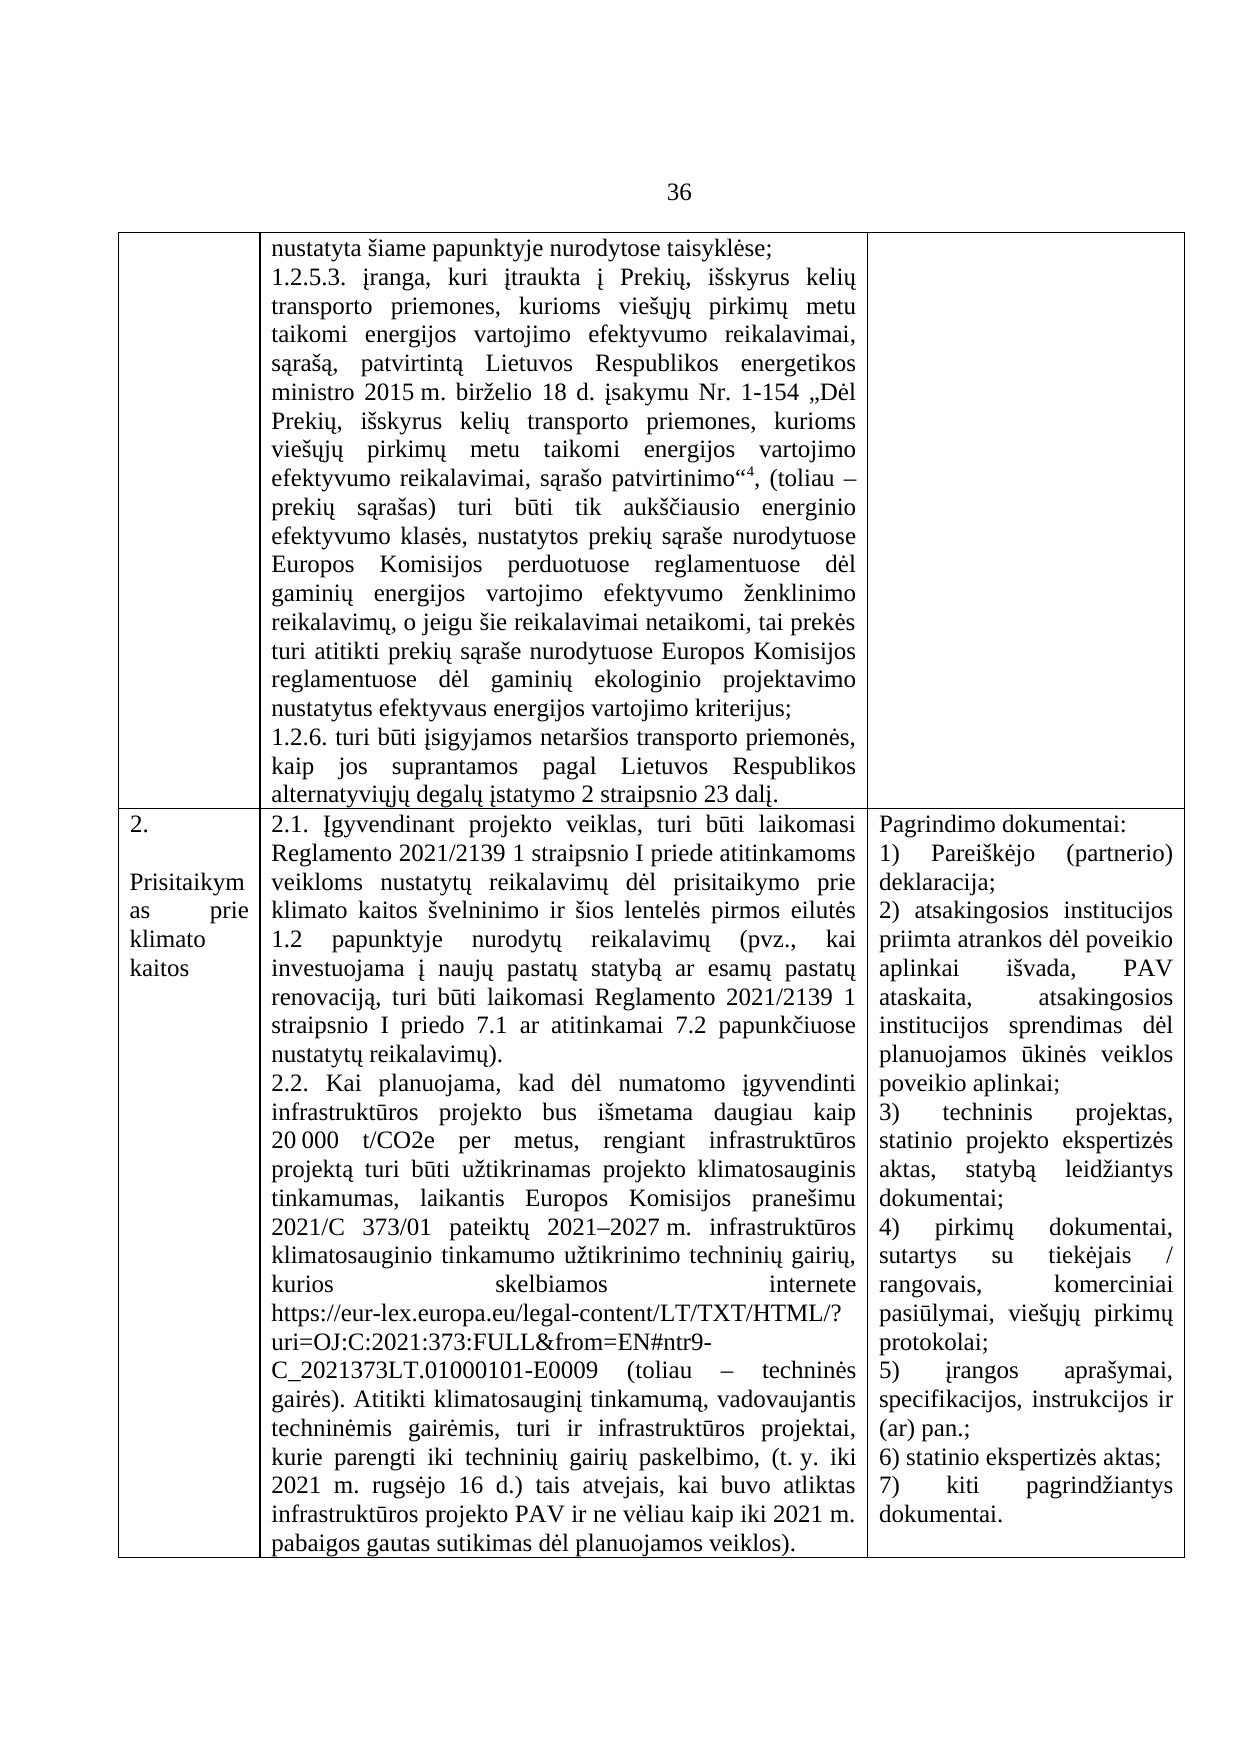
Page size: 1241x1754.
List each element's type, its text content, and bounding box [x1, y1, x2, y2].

table_cell [119, 233, 259, 808]
table_cell [868, 233, 1184, 808]
table_cell 2. Prisitaikymas prie klimato kaitos [119, 809, 259, 1557]
table_cell 2.1. Įgyvendinant projekto veiklas, turi būti laikomasi Reglamento 2021/2139 1 straipsnio I priede atitinkamoms veikloms nustatytų reikalavimų dėl prisitaikymo prie klimato kaitos švelninimo ir šios lentelės pirmos eilutės 1.2 papunktyje nurodytų reikalavimų (pvz., kai investuojama į naujų pastatų statybą ar esamų pastatų renovaciją, turi būti laikomasi Reglamento 2021/2139 1 straipsnio I priedo 7.1 ar atitinkamai 7.2 papunkčiuose nustatytų reikalavimų). 2.2. Kai planuojama, kad dėl numatomo įgyvendinti infrastruktūros projekto bus išmetama daugiau kaip 20 000 t/CO2e per metus, rengiant infrastruktūros projektą turi būti užtikrinamas projekto klimatosauginis tinkamumas, laikantis Europos Komisijos pranešimu 2021/C 373/01 pateiktų 2021–2027 m. infrastruktūros klimatosauginio tinkamumo užtikrinimo techninių gairių, kurios skelbiamos internete https://eur-lex.europa.eu/legal-content/LT/TXT/HTML/?uri=OJ:C:2021:373:FULL&from=EN#ntr9-C_2021373LT.01000101-E0009 (toliau – techninės gairės). Atitikti klimatosauginį tinkamumą, vadovaujantis techninėmis gairėmis, turi ir infrastruktūros projektai, kurie parengti iki techninių gairių paskelbimo, (t. y. iki 2021 m. rugsėjo 16 d.) tais atvejais, kai buvo atliktas infrastruktūros projekto PAV ir ne vėliau kaip iki 2021 m. pabaigos gautas sutikimas dėl planuojamos veiklos). [261, 809, 867, 1557]
table_cell 1.1. Įgyvendinant projekto veiklas, turi būti laikomasi 2021 m. birželio 4 d. Komisijos deleguoto reglamento (ES) 2021/2139, kuriuo Europos Parlamento ir Tarybos reglamentas (ES) 2020/852 papildomas nustatant techninės analizės kriterijus, pagal kuriuos nustatoma, kokiomis sąlygomis ekonominė veikla laikoma svariai prisidedančia prie klimato kaitos švelninimo arba prisitaikymo prie jos ir ar ta ekonominė veikla nedaro reikšmingos žalos kitiems aplinkos tikslams, (toliau – Reglamentas 2021/2139) 1 straipsnio I priede atitinkamoms veikloms nustatytų reikalavimų dėl svaraus prisidėjimo prie klimato kaitos švelninimo (pvz., kai investuojama į naujų pastatų statybą ar esamų pastatų renovaciją, turi būti laikomasi Reglamento 2021/2139 1 straipsnio I priedo 7.1 ar atitinkamai 7.2 papunkčiuose nustatytų reikalavimų). 1.2. Įgyvendinant projekto veiklas, taip pat turi būti laikomasi šių reikalavimų: 1.2.1. kai taikoma pagal Lietuvos Respublikos planuojamos ūkinės veiklos vertinimo įstatymą, turi būti atliktas planuojamos ūkinės veiklos poveikio aplinkai vertinimas (toliau – PAV) ir (ar) atranka dėl poveikio aplinkai vertinimo ir užtikrinamas sprendimeo dėl PAV nustatytų planuojamos ūkinės veiklos įgyvendinimo sąlygų, susijusių su atliktu PAV, įvykdymas; 1.2.2. turi būti laikomasi aplinkos apsaugą ir statybas reglamentuojančių įstatymų ir juos įgyvendinančių teisės aktų; 1.2.3. investuojant į statinius, turi būti: 1.2.3.1. laikomasi reikalavimų dėl pastatų energetinio naudingumo, nustatytų Lietuvos Respublikos statybos įstatymo 51 straipsnyje ir Statybos techniniame reglamente STR 2.01.02:2016 „Pastatų energinio naudingumo projektavimas ir sertifikavimas“, patvirtintame Lietuvos Respublikos aplinkos ministro 2016 m. lapkričio 11 d. įsakymu Nr. D1-754 „Dėl Statybos techninio reglamento STR 2.01.02:2016 „Pastatų energinio naudingumo projektavimas ir sertifikavimas“ patvirtinimo“; 1.2.3.2. vadovaujamasi beveik energijos nenaudojančių pastatų projektavimo, statybos ir eksploatacijos (angl. Nearly Zero Energy Building, NZEB) standartu, kuris skelbiamas internete (https://energy.ec.europa.eu/topics/energy-efficiency/energy-efficient-buildings/nearly-zero-energy-buildings_en#documents). 1.2.3.3. laikomasi Statybos techninio reglamento STR 2.06.04:2014 „Gatvės ir vietinės reikšmės keliai. Bendrieji reikalavimai“, patvirtinto Lietuvos Respublikos aplinkos ministro 2011 m. gruodžio 2 d. įsakymu Nr. D1-933 „Dėl Statybos techninio reglamento STR 2.06.04:2014 „Gatvės ir vietinės reikšmės keliai. Bendrieji reikalavimai“ patvirtinimo“, 1071 punkte nustatyto reikalavimo (kai taikytina, atsižvelgiant į projekto pobūdį); 1.2.4. vadovaujantis Lietuvos Respublikos Vyriausybės 2010 m. liepos 21 d. nutarimu Nr. 1133 „Dėl Žaliųjų pirkimų tikslų nustatymo ir įgyvendinimo“, atliekant visus pirkimus (išskyrus šiame Gairių papunktyje nurodytame nutarime numatytas išimtis), turi būti taikomi žaliųjų pirkimų reikalavimai pagal Aplinkos apsaugos kriterijų taikymo, vykdant žaliuosius pirkimus, tvarkos aprašą, patvirtintą aplinkos ministro 2011 m. birželio 28 d. įsakymu Nr. D1-508 „Dėl Aplinkos apsaugos kriterijų taikymo, vykdant žaliuosius pirkimus, tvarkos aprašo patvirtinimo“; 1.2.5. įsigyjant elektros ir elektroninę įrangą, turi būti laikomasi šių reikalavimų: 1.2.5.1. įranga turi atitikti reikalavimus, nustatytus su energija susijusiems gaminiams Ekologinio projektavimo reikalavimų su energija susijusiems gaminiams nustatymo sistemos ir jos įgyvendinimo priemonių taikymo techniniame reglamente, patvirtintame Lietuvos Respublikos ūkio ministro 2007 m. spalio 23 d. įsakymu Nr. 4-438 „Dėl Ekologinio projektavimo reikalavimų su energija susijusiems gaminiams nustatymo sistemos ir jos įgyvendinimo priemonių taikymo techninio reglamento patvirtinimo“; 1.2.5.2. turi būti užtikrintas pavojingųjų medžiagų, nurodytų Tam tikrų pavojingųjų medžiagų naudojimo ribojimo elektros ir elektroninėje įrangoje taisyklėse, patvirtintose Lietuvos Respublikos ekonomikos ir inovacijų ministro 2008 m. spalio 8 d. įsakymu Nr. 4-459 „Dėl Tam tikrų pavojingųjų medžiagų naudojimo ribojimo elektros ir elektroninėje įrangoje taisyklių patvirtinimo“, naudojimo ribojimas įrangoje, kaip nustatyta šiame papunktyje nurodytose taisyklėse; 1.2.5.3. įranga, kuri įtraukta į Prekių, išskyrus kelių transporto priemones, kurioms viešųjų pirkimų metu taikomi energijos vartojimo efektyvumo reikalavimai, sąrašą, patvirtintą Lietuvos Respublikos energetikos ministro 2015 m. birželio 18 d. įsakymu Nr. 1-154 „Dėl Prekių, išskyrus kelių transporto priemones, kurioms viešųjų pirkimų metu taikomi energijos vartojimo efektyvumo reikalavimai, sąrašo patvirtinimo“, (toliau – prekių sąrašas) turi būti tik aukščiausio energinio efektyvumo klasės, nustatytos prekių sąraše nurodytuose Europos Komisijos perduotuose reglamentuose dėl gaminių energijos vartojimo efektyvumo ženklinimo reikalavimų, o jeigu šie reikalavimai netaikomi, tai prekės turi atitikti prekių sąraše nurodytuose Europos Komisijos reglamentuose dėl gaminių ekologinio projektavimo nustatytus efektyvaus energijos vartojimo kriterijus; 1.2.6. turi būti įsigyjamos netaršios transporto priemonės, kaip jos suprantamos pagal Lietuvos Respublikos alternatyviųjų degalų įstatymo 2 straipsnio 23 dalį. [261, 233, 867, 808]
table_cell Pagrindimo dokumentai: 1) Pareiškėjo (partnerio) deklaracija; 2) atsakingosios institucijos priimta atrankos dėl poveikio aplinkai išvada, PAV ataskaita, atsakingosios institucijos sprendimas dėl planuojamos ūkinės veiklos poveikio aplinkai; 3) techninis projektas, statinio projekto ekspertizės aktas, statybą leidžiantys dokumentai; 4) pirkimų dokumentai, sutartys su tiekėjais / rangovais, komerciniai pasiūlymai, viešųjų pirkimų protokolai; 5) įrangos aprašymai, specifikacijos, instrukcijos ir (ar) pan.; 6) statinio ekspertizės aktas; 7) kiti pagrindžiantys dokumentai. [868, 809, 1184, 1557]
